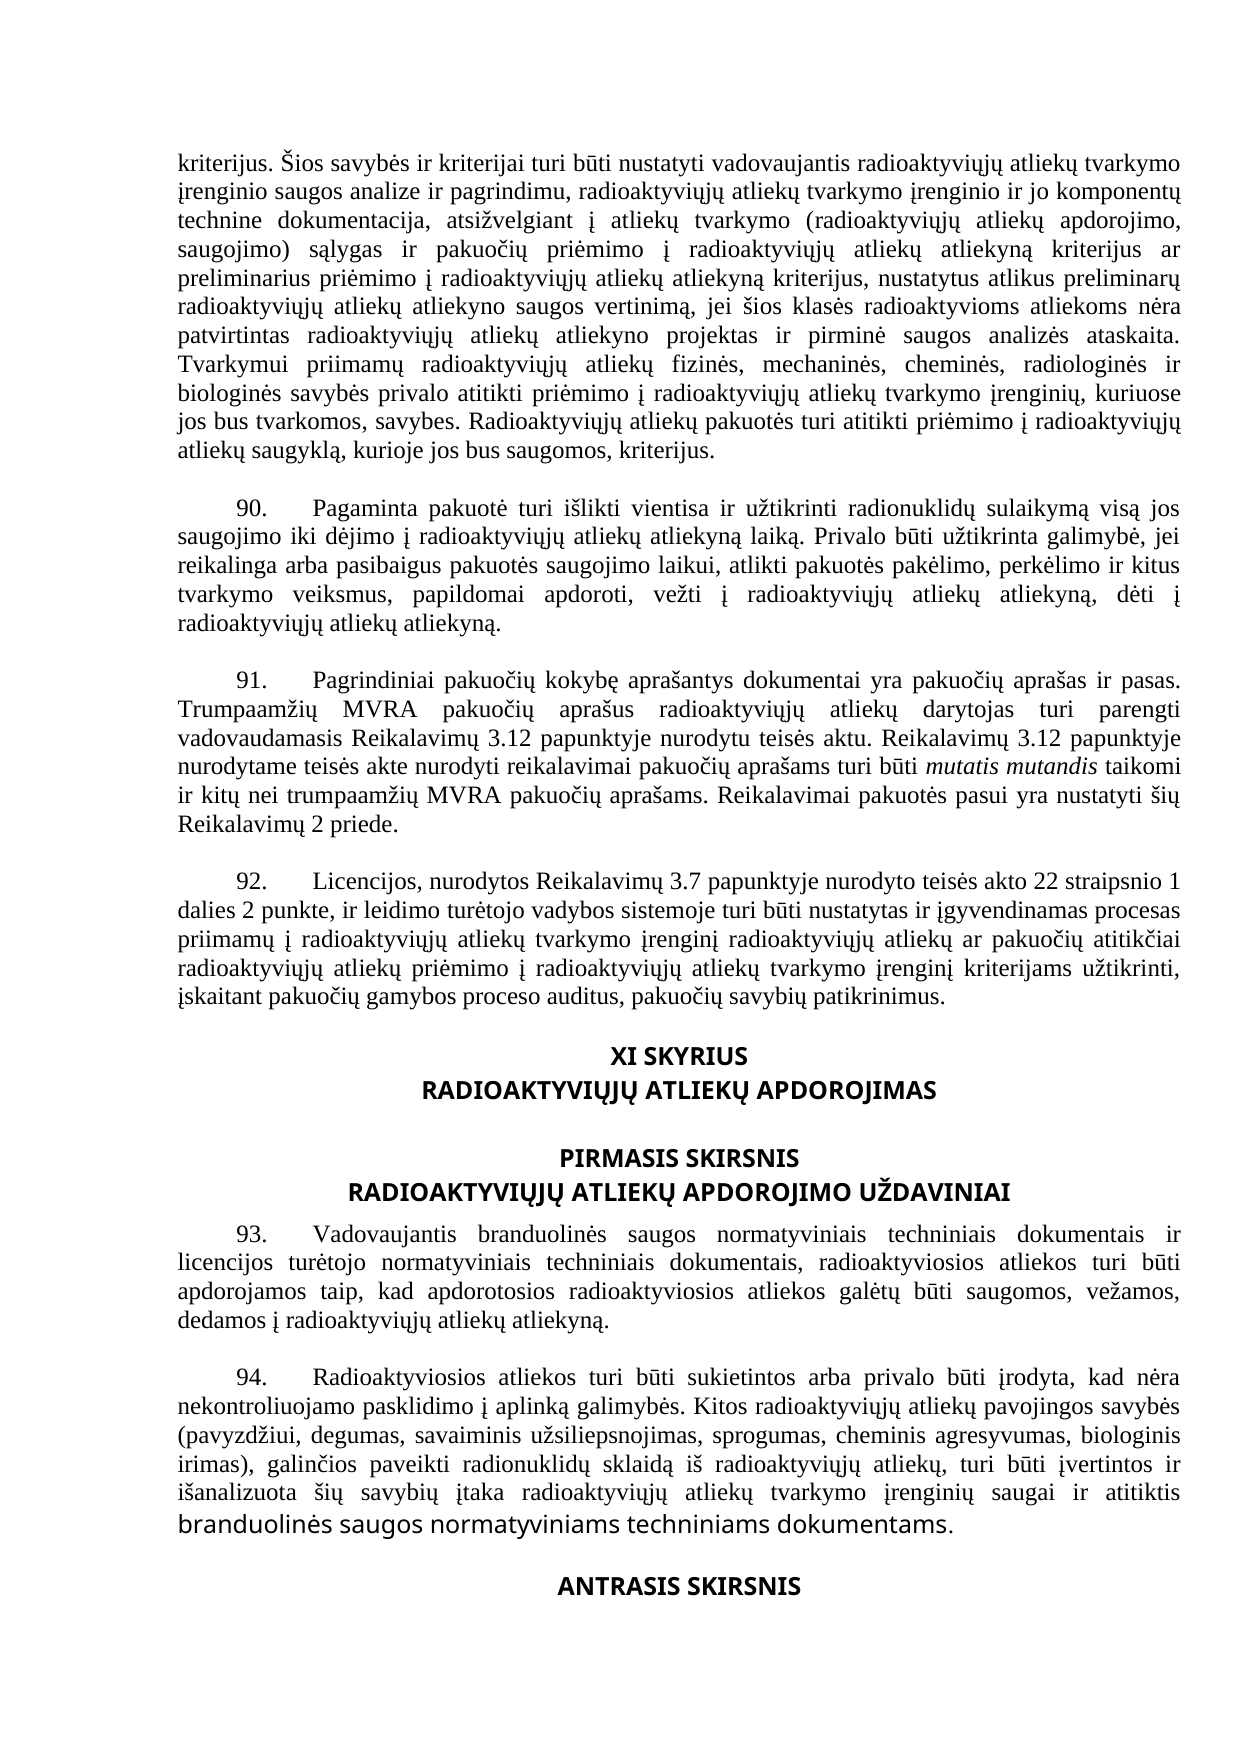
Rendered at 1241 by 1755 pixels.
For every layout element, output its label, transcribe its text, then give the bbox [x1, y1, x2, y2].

text kriterijus. Šios savybės ir kriterijai turi būti nustatyti vadovaujantis radioaktyviųjų atliekų tvarkymo įrenginio saugos analize ir pagrindimu, radioaktyviųjų atliekų tvarkymo įrenginio ir jo komponentų technine dokumentacija, atsižvelgiant į atliekų tvarkymo (radioaktyviųjų atliekų apdorojimo, saugojimo) sąlygas ir pakuočių priėmimo į radioaktyviųjų atliekų atliekyną kriterijus ar preliminarius priėmimo į radioaktyviųjų atliekų atliekyną kriterijus, nustatytus atlikus preliminarų radioaktyviųjų atliekų atliekyno saugos vertinimą, jei šios klasės radioaktyvioms atliekoms nėra patvirtintas radioaktyviųjų atliekų atliekyno projektas ir pirminė saugos analizės ataskaita. Tvarkymui priimamų radioaktyviųjų atliekų fizinės, mechaninės, cheminės, radiologinės ir biologinės savybės privalo atitikti priėmimo į radioaktyviųjų atliekų tvarkymo įrenginių, kuriuose jos bus tvarkomos, savybes. Radioaktyviųjų atliekų pakuotės turi atitikti priėmimo į radioaktyviųjų atliekų saugyklą, kurioje jos bus saugomos, kriterijus. [177, 148, 1181, 464]
text 90. Pagaminta pakuotė turi išlikti vientisa ir užtikrinti radionuklidų sulaikymą visą jos saugojimo iki dėjimo į radioaktyviųjų atliekų atliekyną laiką. Privalo būti užtikrinta galimybė, jei reikalinga arba pasibaigus pakuotės saugojimo laikui, atlikti pakuotės pakėlimo, perkėlimo ir kitus tvarkymo veiksmus, papildomai apdoroti, vežti į radioaktyviųjų atliekų atliekyną, dėti į radioaktyviųjų atliekų atliekyną. [177, 493, 1181, 636]
text 91. Pagrindiniai pakuočių kokybę aprašantys dokumentai yra pakuočių aprašas ir pasas. Trumpaamžių MVRA pakuočių aprašus radioaktyviųjų atliekų darytojas turi parengti vadovaudamasis Reikalavimų 3.12 papunktyje nurodytu teisės aktu. Reikalavimų 3.12 papunktyje nurodytame teisės akte nurodyti reikalavimai pakuočių aprašams turi būti mutatis mutandis taikomi ir kitų nei trumpaamžių MVRA pakuočių aprašams. Reikalavimai pakuotės pasui yra nustatyti šių Reikalavimų 2 priede. [177, 665, 1181, 838]
text 92. Licencijos, nurodytos Reikalavimų 3.7 papunktyje nurodyto teisės akto 22 straipsnio 1 dalies 2 punkte, ir leidimo turėtojo vadybos sistemoje turi būti nustatytas ir įgyvendinamas procesas priimamų į radioaktyviųjų atliekų tvarkymo įrenginį radioaktyviųjų atliekų ar pakuočių atitikčiai radioaktyviųjų atliekų priėmimo į radioaktyviųjų atliekų tvarkymo įrenginį kriterijams užtikrinti, įskaitant pakuočių gamybos proceso auditus, pakuočių savybių patikrinimus. [177, 866, 1181, 1010]
text XI SKYRIUS [177, 1039, 1181, 1073]
text ANTRASIS SKIRSNIS [177, 1569, 1181, 1603]
text 93. Vadovaujantis branduolinės saugos normatyviniais techniniais dokumentais ir licencijos turėtojo normatyviniais techniniais dokumentais, radioaktyviosios atliekos turi būti apdorojamos taip, kad apdorotosios radioaktyviosios atliekos galėtų būti saugomos, vežamos, dedamos į radioaktyviųjų atliekų atliekyną. [177, 1219, 1181, 1334]
text 94. Radioaktyviosios atliekos turi būti sukietintos arba privalo būti įrodyta, kad nėra nekontroliuojamo pasklidimo į aplinką galimybės. Kitos radioaktyviųjų atliekų pavojingos savybės (pavyzdžiui, degumas, savaiminis užsiliepsnojimas, sprogumas, cheminis agresyvumas, biologinis irimas), galinčios paveikti radionuklidų sklaidą iš radioaktyviųjų atliekų, turi būti įvertintos ir išanalizuota šių savybių įtaka radioaktyviųjų atliekų tvarkymo įrenginių saugai ir atitiktis branduolinės saugos normatyviniams techniniams dokumentams. [177, 1362, 1181, 1540]
text RADIOAKTYVIŲJŲ ATLIEKŲ APDOROJIMAS [177, 1073, 1181, 1107]
text RADIOAKTYVIŲJŲ ATLIEKŲ APDOROJIMO UŽDAVINIAI [177, 1175, 1181, 1209]
text PIRMASIS SKIRSNIS [177, 1141, 1181, 1175]
